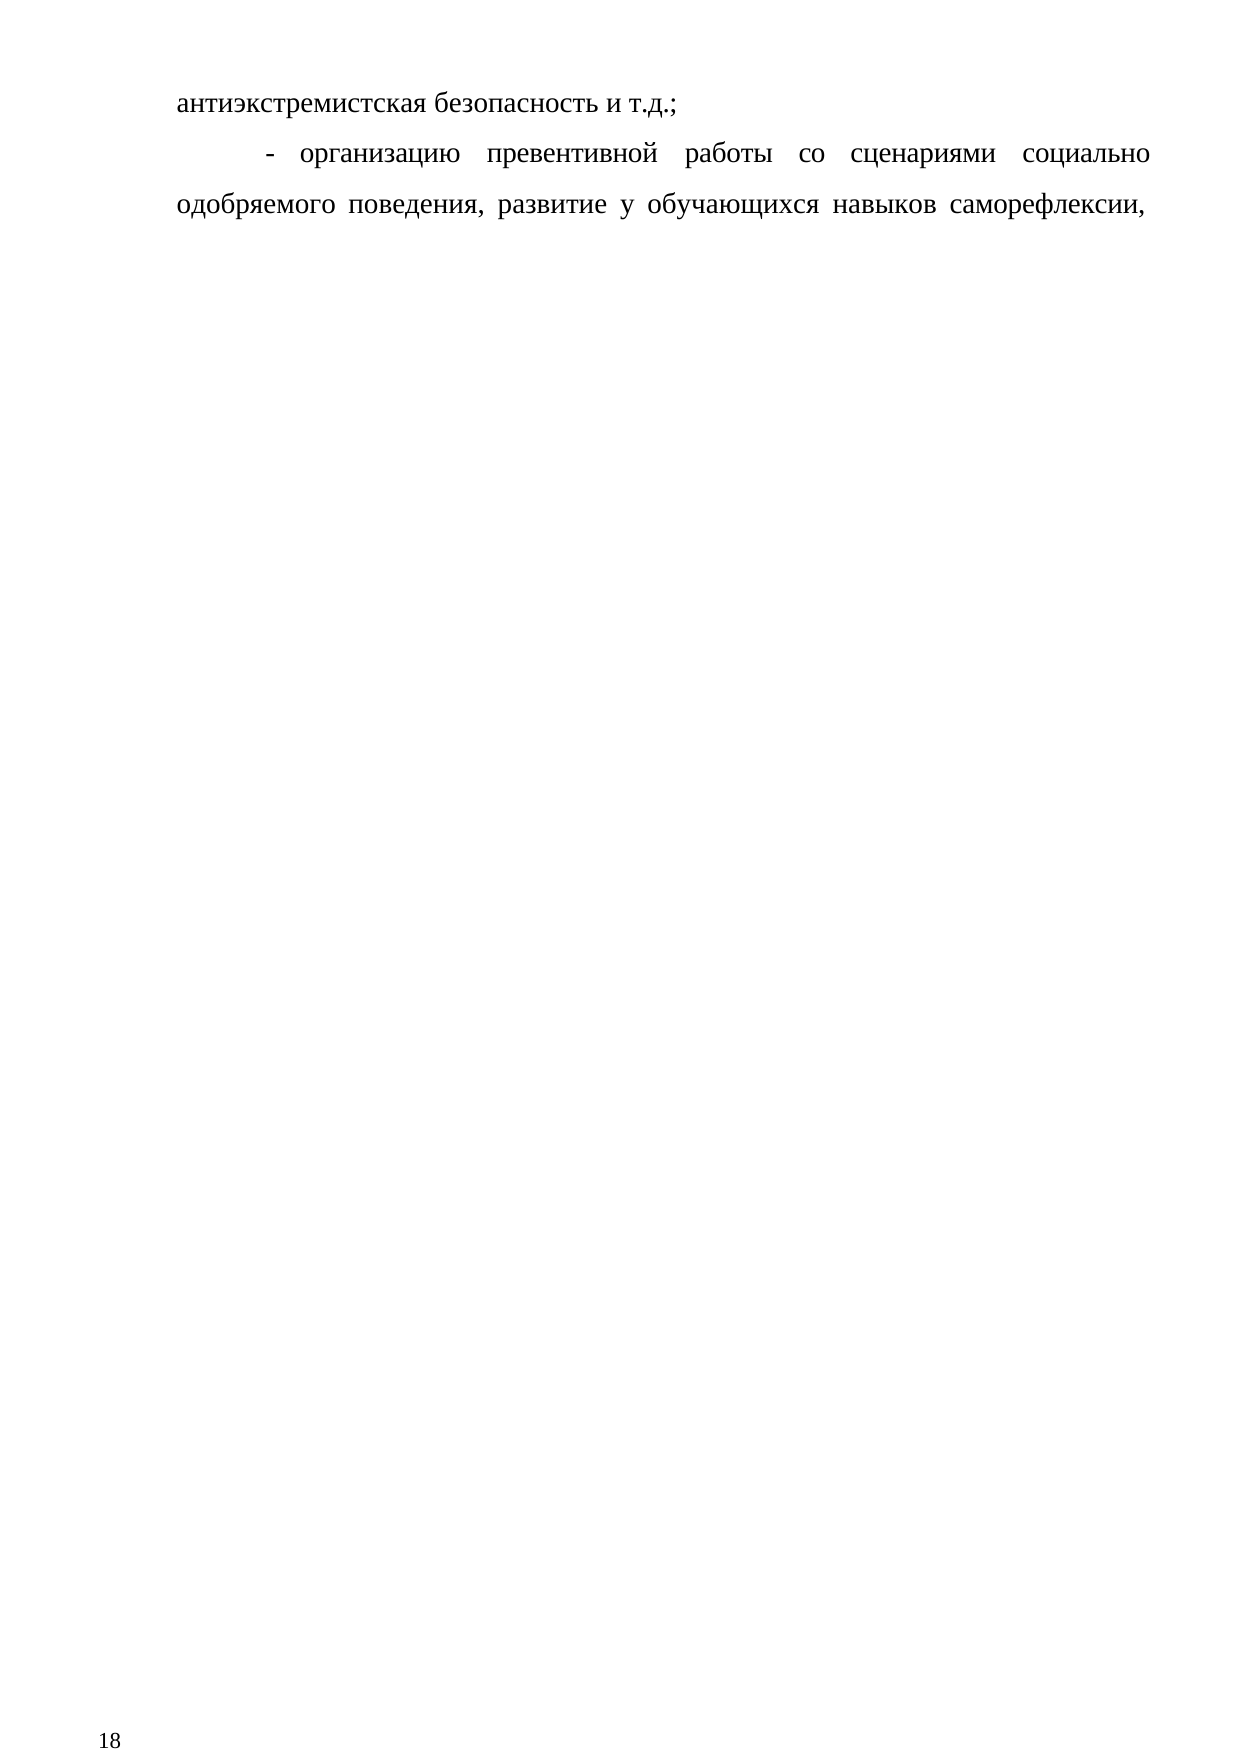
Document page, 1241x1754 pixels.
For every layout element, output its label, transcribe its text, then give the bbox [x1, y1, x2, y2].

text антиэкстремистская безопасность и т.д.; [176, 85, 1196, 119]
list организацию превентивной работы со сценариями социально одобряемого поведения, развитие у обучающихся навыков саморефлексии, [176, 136, 1152, 219]
